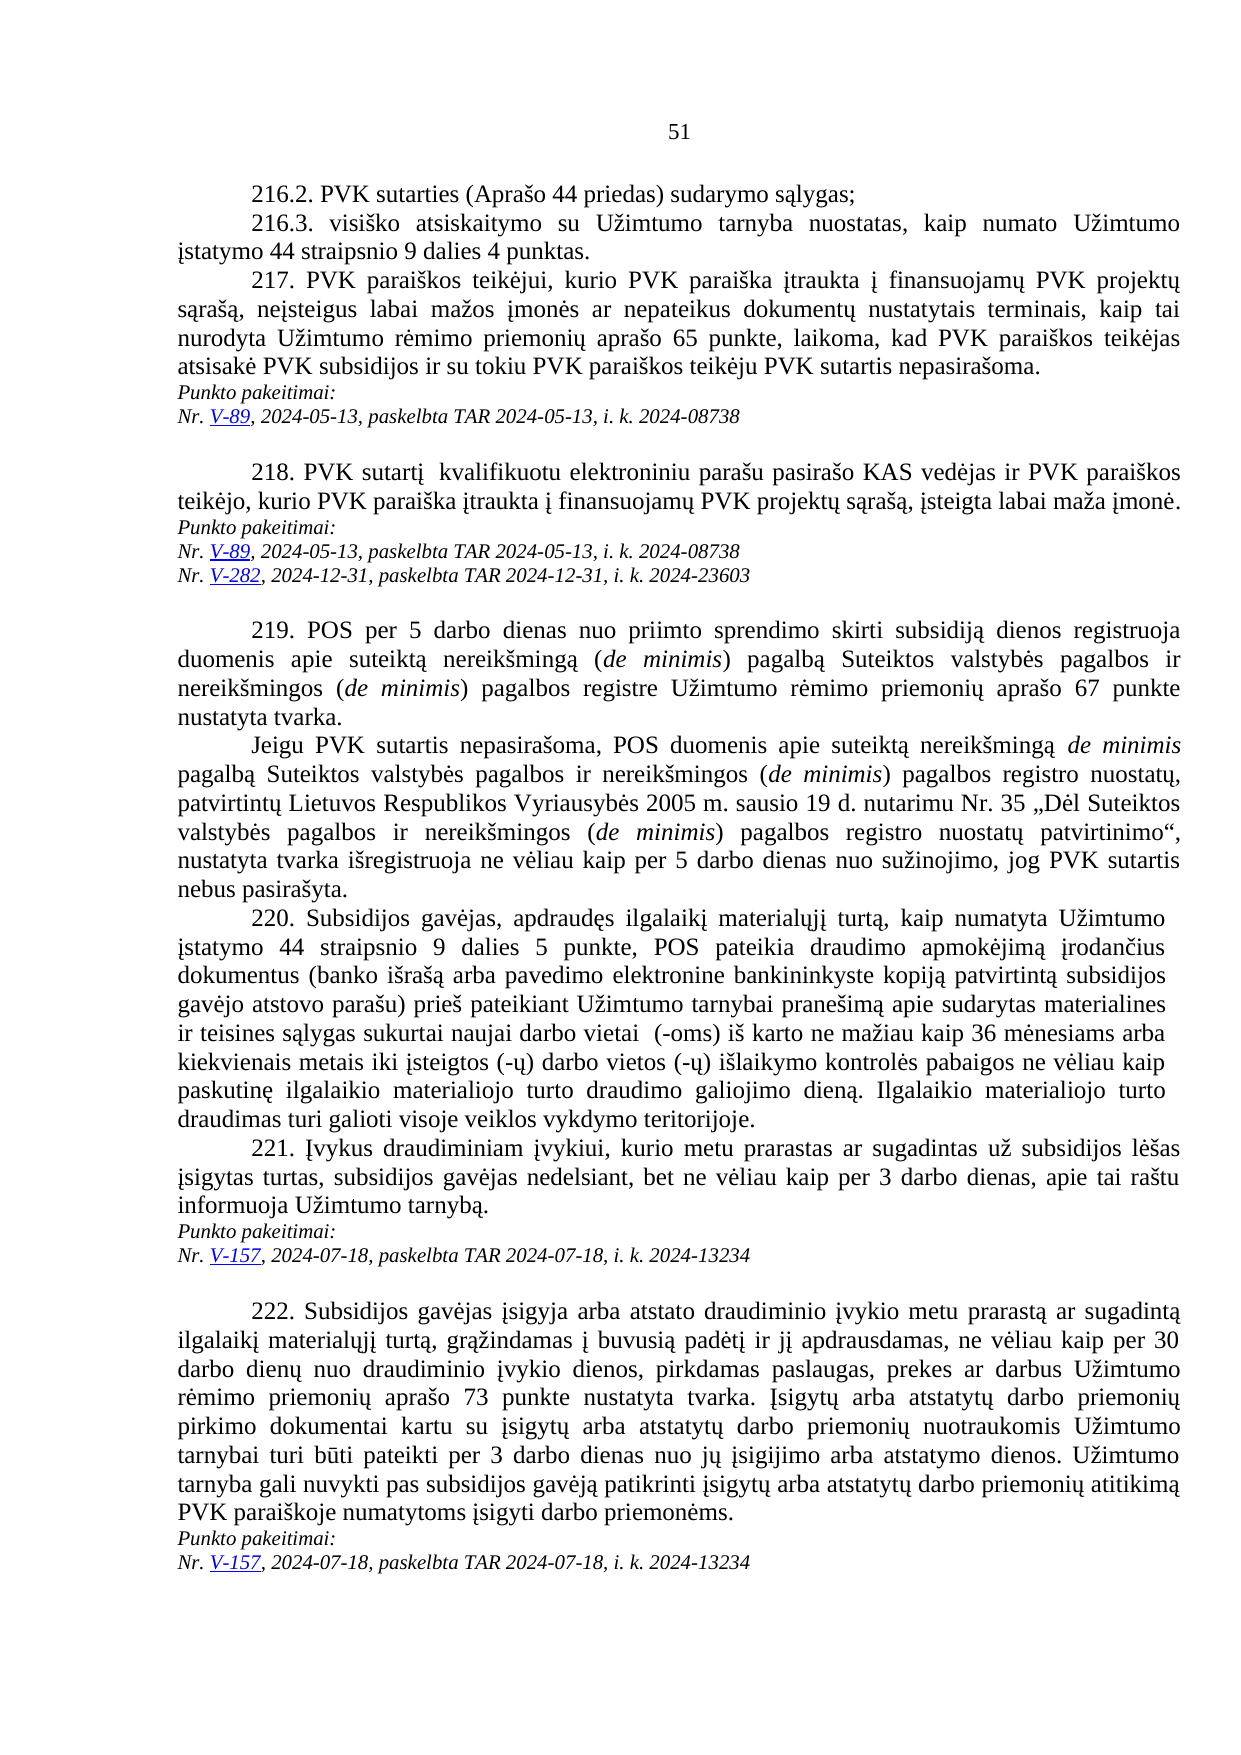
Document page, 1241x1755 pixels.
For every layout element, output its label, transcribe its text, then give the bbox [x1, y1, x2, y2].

text 220. Subsidijos gavėjas, apdraudęs ilgalaikį materialųjį turtą, kaip numatyta Užimtumo įstatymo 44 straipsnio 9 dalies 5 punkte, POS pateikia draudimo apmokėjimą įrodančius dokumentus (banko išrašą arba pavedimo elektronine bankininkyste kopiją patvirtintą subsidijos gavėjo atstovo parašu) prieš pateikiant Užimtumo tarnybai pranešimą apie sudarytas materialines ir teisines sąlygas sukurtai naujai darbo vietai (-oms) iš karto ne mažiau kaip 36 mėnesiams arba kiekvienais metais iki įsteigtos (-ų) darbo vietos (-ų) išlaikymo kontrolės pabaigos ne vėliau kaip paskutinę ilgalaikio materialiojo turto draudimo galiojimo dieną. Ilgalaikio materialiojo turto draudimas turi galioti visoje veiklos vykdymo teritorijoje. [177, 903, 1167, 1133]
text 221. Įvykus draudiminiam įvykiui, kurio metu prarastas ar sugadintas už subsidijos lėšas įsigytas turtas, subsidijos gavėjas nedelsiant, bet ne vėliau kaip per 3 darbo dienas, apie tai raštu informuoja Užimtumo tarnybą. [177, 1133, 1181, 1219]
text Nr. V-157, 2024-07-18, paskelbta TAR 2024-07-18, i. k. 2024-13234 [177, 1550, 1181, 1574]
text Punkto pakeitimai: [177, 1526, 1181, 1550]
text Nr. V-157, 2024-07-18, paskelbta TAR 2024-07-18, i. k. 2024-13234 [177, 1243, 1181, 1267]
text Nr. V-89, 2024-05-13, paskelbta TAR 2024-05-13, i. k. 2024-08738 [177, 539, 1181, 563]
text 218. PVK sutartį kvalifikuotu elektroniniu parašu pasirašo KAS vedėjas ir PVK paraiškos teikėjo, kurio PVK paraiška įtraukta į finansuojamų PVK projektų sąrašą, įsteigta labai maža įmonė. [177, 457, 1181, 514]
text Nr. V-89, 2024-05-13, paskelbta TAR 2024-05-13, i. k. 2024-08738 [177, 404, 1181, 428]
text 216.2. PVK sutarties (Aprašo 44 priedas) sudarymo sąlygas; [177, 179, 1181, 208]
text 222. Subsidijos gavėjas įsigyja arba atstato draudiminio įvykio metu prarastą ar sugadintą ilgalaikį materialųjį turtą, grąžindamas į buvusią padėtį ir jį apdrausdamas, ne vėliau kaip per 30 darbo dienų nuo draudiminio įvykio dienos, pirkdamas paslaugas, prekes ar darbus Užimtumo rėmimo priemonių aprašo 73 punkte nustatyta tvarka. Įsigytų arba atstatytų darbo priemonių pirkimo dokumentai kartu su įsigytų arba atstatytų darbo priemonių nuotraukomis Užimtumo tarnybai turi būti pateikti per 3 darbo dienas nuo jų įsigijimo arba atstatymo dienos. Užimtumo tarnyba gali nuvykti pas subsidijos gavėją patikrinti įsigytų arba atstatytų darbo priemonių atitikimą PVK paraiškoje numatytoms įsigyti darbo priemonėms. [177, 1296, 1181, 1526]
text Punkto pakeitimai: [177, 380, 1181, 404]
text 217. PVK paraiškos teikėjui, kurio PVK paraiška įtraukta į finansuojamų PVK projektų sąrašą, neįsteigus labai mažos įmonės ar nepateikus dokumentų nustatytais terminais, kaip tai nurodyta Užimtumo rėmimo priemonių aprašo 65 punkte, laikoma, kad PVK paraiškos teikėjas atsisakė PVK subsidijos ir su tokiu PVK paraiškos teikėju PVK sutartis nepasirašoma. [177, 265, 1181, 380]
text Nr. V-282, 2024-12-31, paskelbta TAR 2024-12-31, i. k. 2024-23603 [177, 563, 1181, 587]
text Punkto pakeitimai: [177, 514, 1181, 539]
text 216.3. visiško atsiskaitymo su Užimtumo tarnyba nuostatas, kaip numato Užimtumo įstatymo 44 straipsnio 9 dalies 4 punktas. [177, 208, 1181, 265]
text Punkto pakeitimai: [177, 1219, 1181, 1243]
text Jeigu PVK sutartis nepasirašoma, POS duomenis apie suteiktą nereikšmingą de minimis pagalbą Suteiktos valstybės pagalbos ir nereikšmingos (de minimis) pagalbos registro nuostatų, patvirtintų Lietuvos Respublikos Vyriausybės 2005 m. sausio 19 d. nutarimu Nr. 35 „Dėl Suteiktos valstybės pagalbos ir nereikšmingos (de minimis) pagalbos registro nuostatų patvirtinimo“, nustatyta tvarka išregistruoja ne vėliau kaip per 5 darbo dienas nuo sužinojimo, jog PVK sutartis nebus pasirašyta. [177, 731, 1181, 903]
text 219. POS per 5 darbo dienas nuo priimto sprendimo skirti subsidiją dienos registruoja duomenis apie suteiktą nereikšmingą (de minimis) pagalbą Suteiktos valstybės pagalbos ir nereikšmingos (de minimis) pagalbos registre Užimtumo rėmimo priemonių aprašo 67 punkte nustatyta tvarka. [177, 616, 1181, 731]
